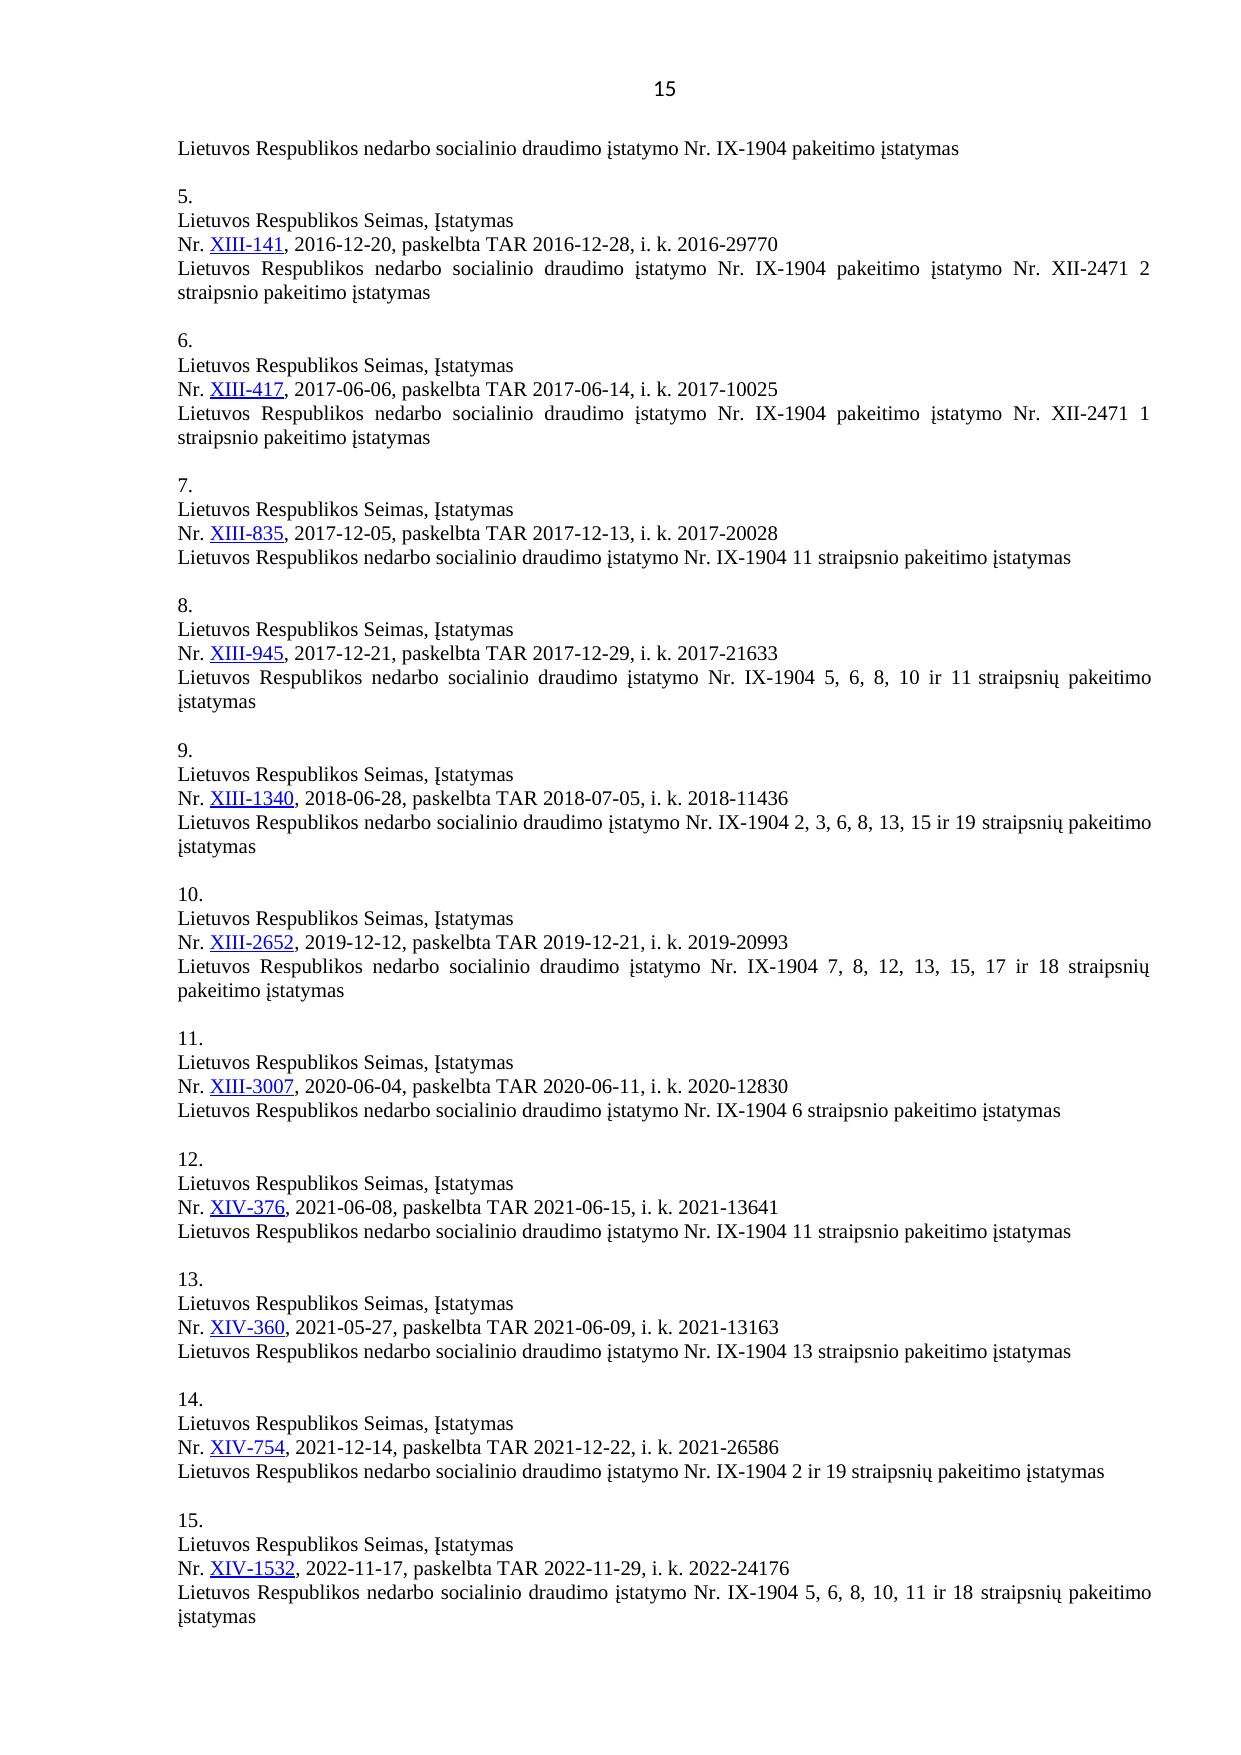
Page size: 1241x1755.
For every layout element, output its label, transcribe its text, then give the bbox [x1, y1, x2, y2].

text Lietuvos Respublikos nedarbo socialinio draudimo įstatymo Nr. IX-1904 11 straipsnio pakeitimo įstatymas [177, 1219, 1152, 1243]
text 14. [177, 1387, 1152, 1411]
text Nr. XIII-945, 2017-12-21, paskelbta TAR 2017-12-29, i. k. 2017-21633 [177, 641, 1152, 665]
text Lietuvos Respublikos nedarbo socialinio draudimo įstatymo Nr. IX-1904 7, 8, 12, 13, 15, 17 ir 18 straipsnių pakeitimo įstatymas [177, 954, 1152, 1002]
text 15. [177, 1507, 1152, 1532]
text Lietuvos Respublikos nedarbo socialinio draudimo įstatymo Nr. IX-1904 11 straipsnio pakeitimo įstatymas [177, 545, 1152, 569]
text Nr. XIII-1340, 2018-06-28, paskelbta TAR 2018-07-05, i. k. 2018-11436 [177, 786, 1152, 810]
text Nr. XIII-3007, 2020-06-04, paskelbta TAR 2020-06-11, i. k. 2020-12830 [177, 1074, 1152, 1098]
text Nr. XIII-835, 2017-12-05, paskelbta TAR 2017-12-13, i. k. 2017-20028 [177, 521, 1152, 545]
text Lietuvos Respublikos nedarbo socialinio draudimo įstatymo Nr. IX-1904 13 straipsnio pakeitimo įstatymas [177, 1339, 1152, 1363]
text Lietuvos Respublikos nedarbo socialinio draudimo įstatymo Nr. IX-1904 2 ir 19 straipsnių pakeitimo įstatymas [177, 1459, 1152, 1483]
text Lietuvos Respublikos Seimas, Įstatymas [177, 352, 1152, 377]
text 11. [177, 1026, 1152, 1050]
text 5. [177, 184, 1152, 208]
text Lietuvos Respublikos Seimas, Įstatymas [177, 1411, 1152, 1435]
text Lietuvos Respublikos Seimas, Įstatymas [177, 762, 1152, 786]
text Nr. XIII-141, 2016-12-20, paskelbta TAR 2016-12-28, i. k. 2016-29770 [177, 232, 1152, 256]
text Lietuvos Respublikos nedarbo socialinio draudimo įstatymo Nr. IX-1904 5, 6, 8, 10, 11 ir 18 straipsnių pakeitimo įstatymas [177, 1580, 1152, 1628]
text Lietuvos Respublikos Seimas, Įstatymas [177, 497, 1152, 521]
text Lietuvos Respublikos Seimas, Įstatymas [177, 208, 1152, 232]
text Nr. XIII-2652, 2019-12-12, paskelbta TAR 2019-12-21, i. k. 2019-20993 [177, 930, 1152, 954]
text Lietuvos Respublikos Seimas, Įstatymas [177, 1171, 1152, 1195]
text Lietuvos Respublikos Seimas, Įstatymas [177, 1532, 1152, 1556]
text Nr. XIII-417, 2017-06-06, paskelbta TAR 2017-06-14, i. k. 2017-10025 [177, 377, 1152, 401]
text Lietuvos Respublikos nedarbo socialinio draudimo įstatymo Nr. IX-1904 2, 3, 6, 8, 13, 15 ir 19 straipsnių pakeitimo įstatymas [177, 810, 1152, 858]
text Lietuvos Respublikos Seimas, Įstatymas [177, 1291, 1152, 1315]
text Lietuvos Respublikos Seimas, Įstatymas [177, 1050, 1152, 1074]
text 9. [177, 737, 1152, 762]
text Nr. XIV-376, 2021-06-08, paskelbta TAR 2021-06-15, i. k. 2021-13641 [177, 1195, 1152, 1219]
text Lietuvos Respublikos Seimas, Įstatymas [177, 617, 1152, 641]
text Nr. XIV-360, 2021-05-27, paskelbta TAR 2021-06-09, i. k. 2021-13163 [177, 1315, 1152, 1339]
text 13. [177, 1267, 1152, 1291]
text Lietuvos Respublikos nedarbo socialinio draudimo įstatymo Nr. IX-1904 pakeitimo įstatymo Nr. XII-2471 1 straipsnio pakeitimo įstatymas [177, 401, 1152, 449]
text 12. [177, 1147, 1152, 1171]
text Lietuvos Respublikos nedarbo socialinio draudimo įstatymo Nr. IX-1904 pakeitimo įstatymo Nr. XII-2471 2 straipsnio pakeitimo įstatymas [177, 256, 1152, 304]
text Lietuvos Respublikos nedarbo socialinio draudimo įstatymo Nr. IX-1904 pakeitimo įstatymas [177, 136, 1152, 160]
text Lietuvos Respublikos nedarbo socialinio draudimo įstatymo Nr. IX-1904 6 straipsnio pakeitimo įstatymas [177, 1098, 1152, 1122]
text 6. [177, 328, 1152, 352]
text Nr. XIV-754, 2021-12-14, paskelbta TAR 2021-12-22, i. k. 2021-26586 [177, 1435, 1152, 1459]
text Nr. XIV-1532, 2022-11-17, paskelbta TAR 2022-11-29, i. k. 2022-24176 [177, 1556, 1152, 1580]
text 7. [177, 473, 1152, 497]
text Lietuvos Respublikos nedarbo socialinio draudimo įstatymo Nr. IX-1904 5, 6, 8, 10 ir 11 straipsnių pakeitimo įstatymas [177, 665, 1152, 713]
text Lietuvos Respublikos Seimas, Įstatymas [177, 906, 1152, 930]
text 10. [177, 882, 1152, 906]
text 8. [177, 593, 1152, 617]
